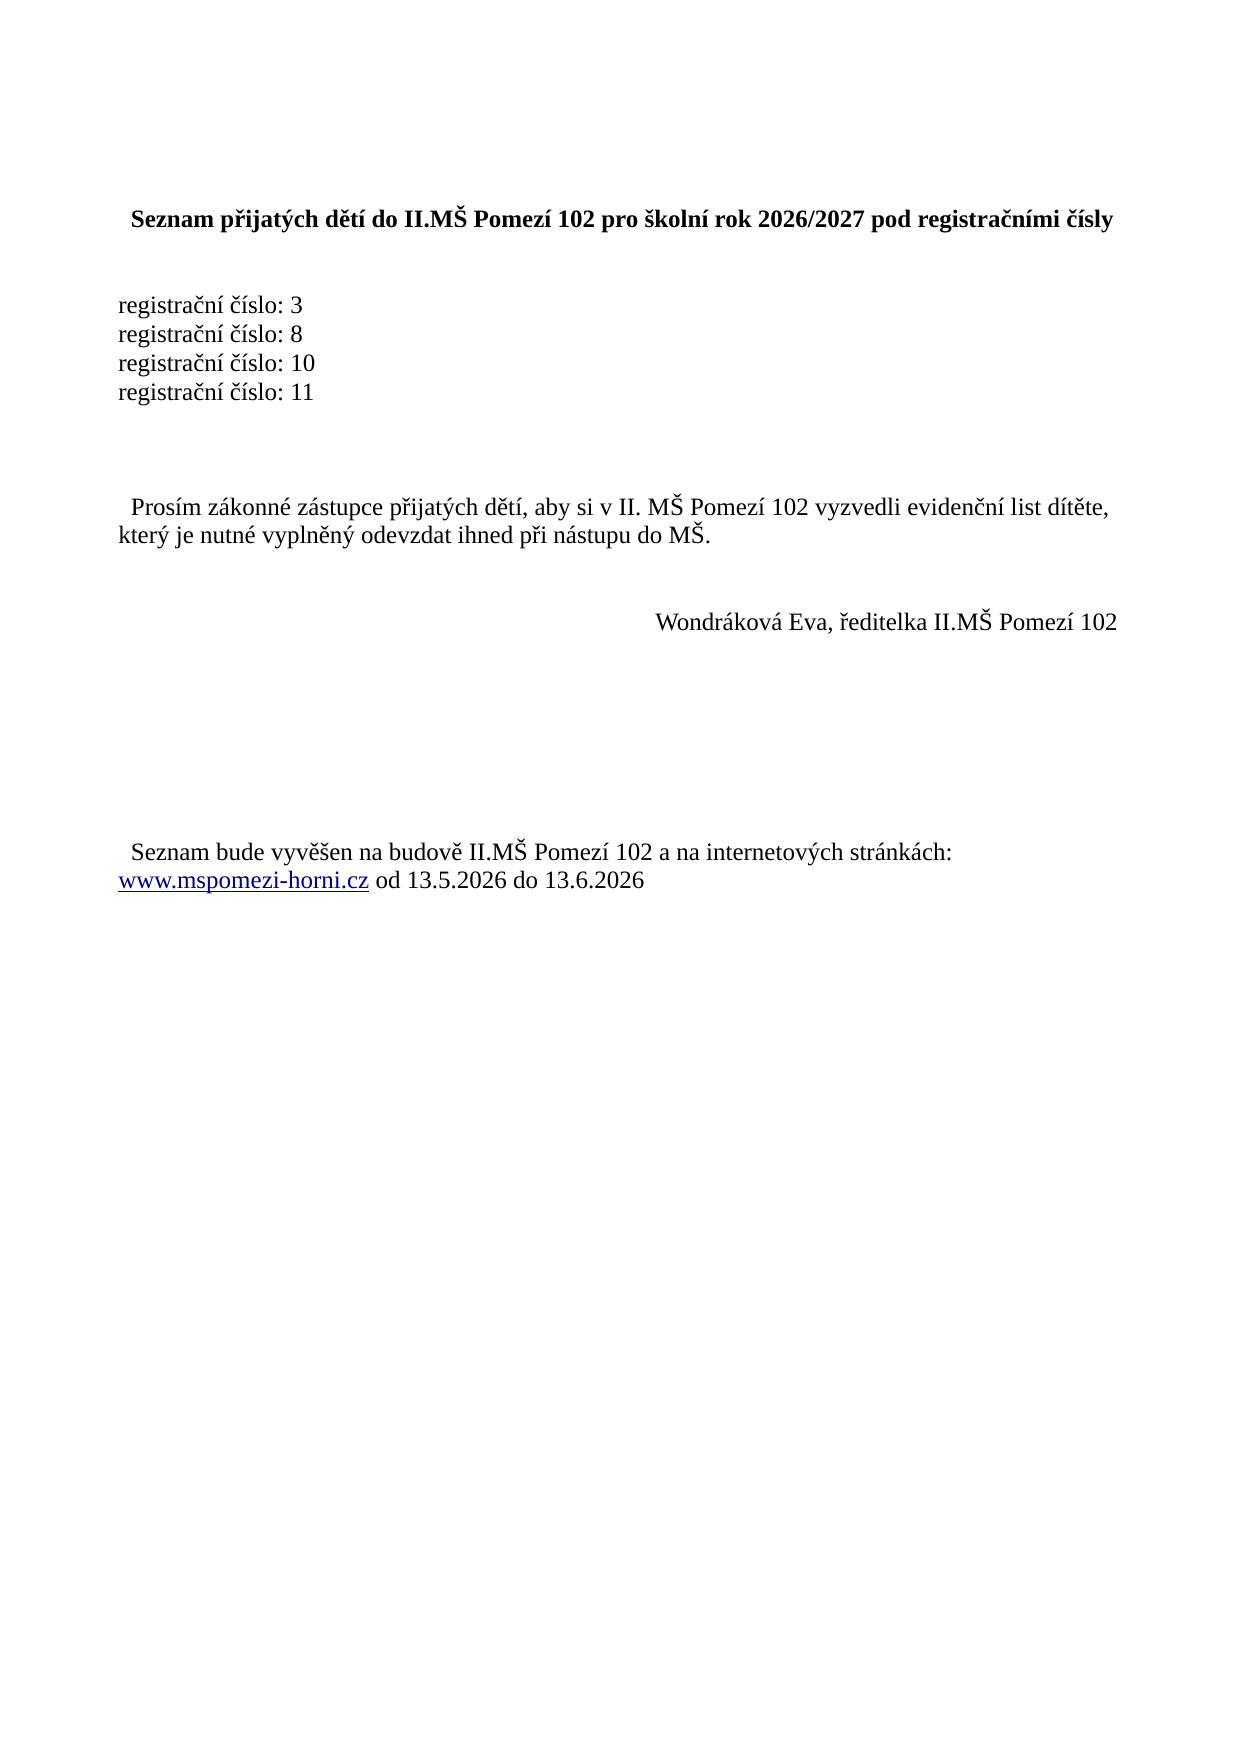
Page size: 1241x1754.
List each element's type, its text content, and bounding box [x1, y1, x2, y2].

text Wondráková Eva, ředitelka II.MŠ Pomezí 102 [118, 607, 1122, 636]
text Seznam bude vyvěšen na budově II.MŠ Pomezí 102 a na internetových stránkách: www.mspomezi-horni.cz od 13.5.2026 do 13.6.2026 [118, 837, 1122, 894]
text registrační číslo: 3 [118, 291, 1122, 319]
text registrační číslo: 10 [118, 348, 1122, 377]
text registrační číslo: 8 [118, 319, 1122, 348]
text registrační číslo: 11 [118, 377, 1122, 406]
text Prosím zákonné zástupce přijatých dětí, aby si v II. MŠ Pomezí 102 vyzvedli evidenční list dítěte, který je nutné vyplněný odevzdat ihned při nástupu do MŠ. [118, 492, 1122, 549]
text Seznam přijatých dětí do II.MŠ Pomezí 102 pro školní rok 2026/2027 pod registračními čísly [118, 204, 1122, 233]
